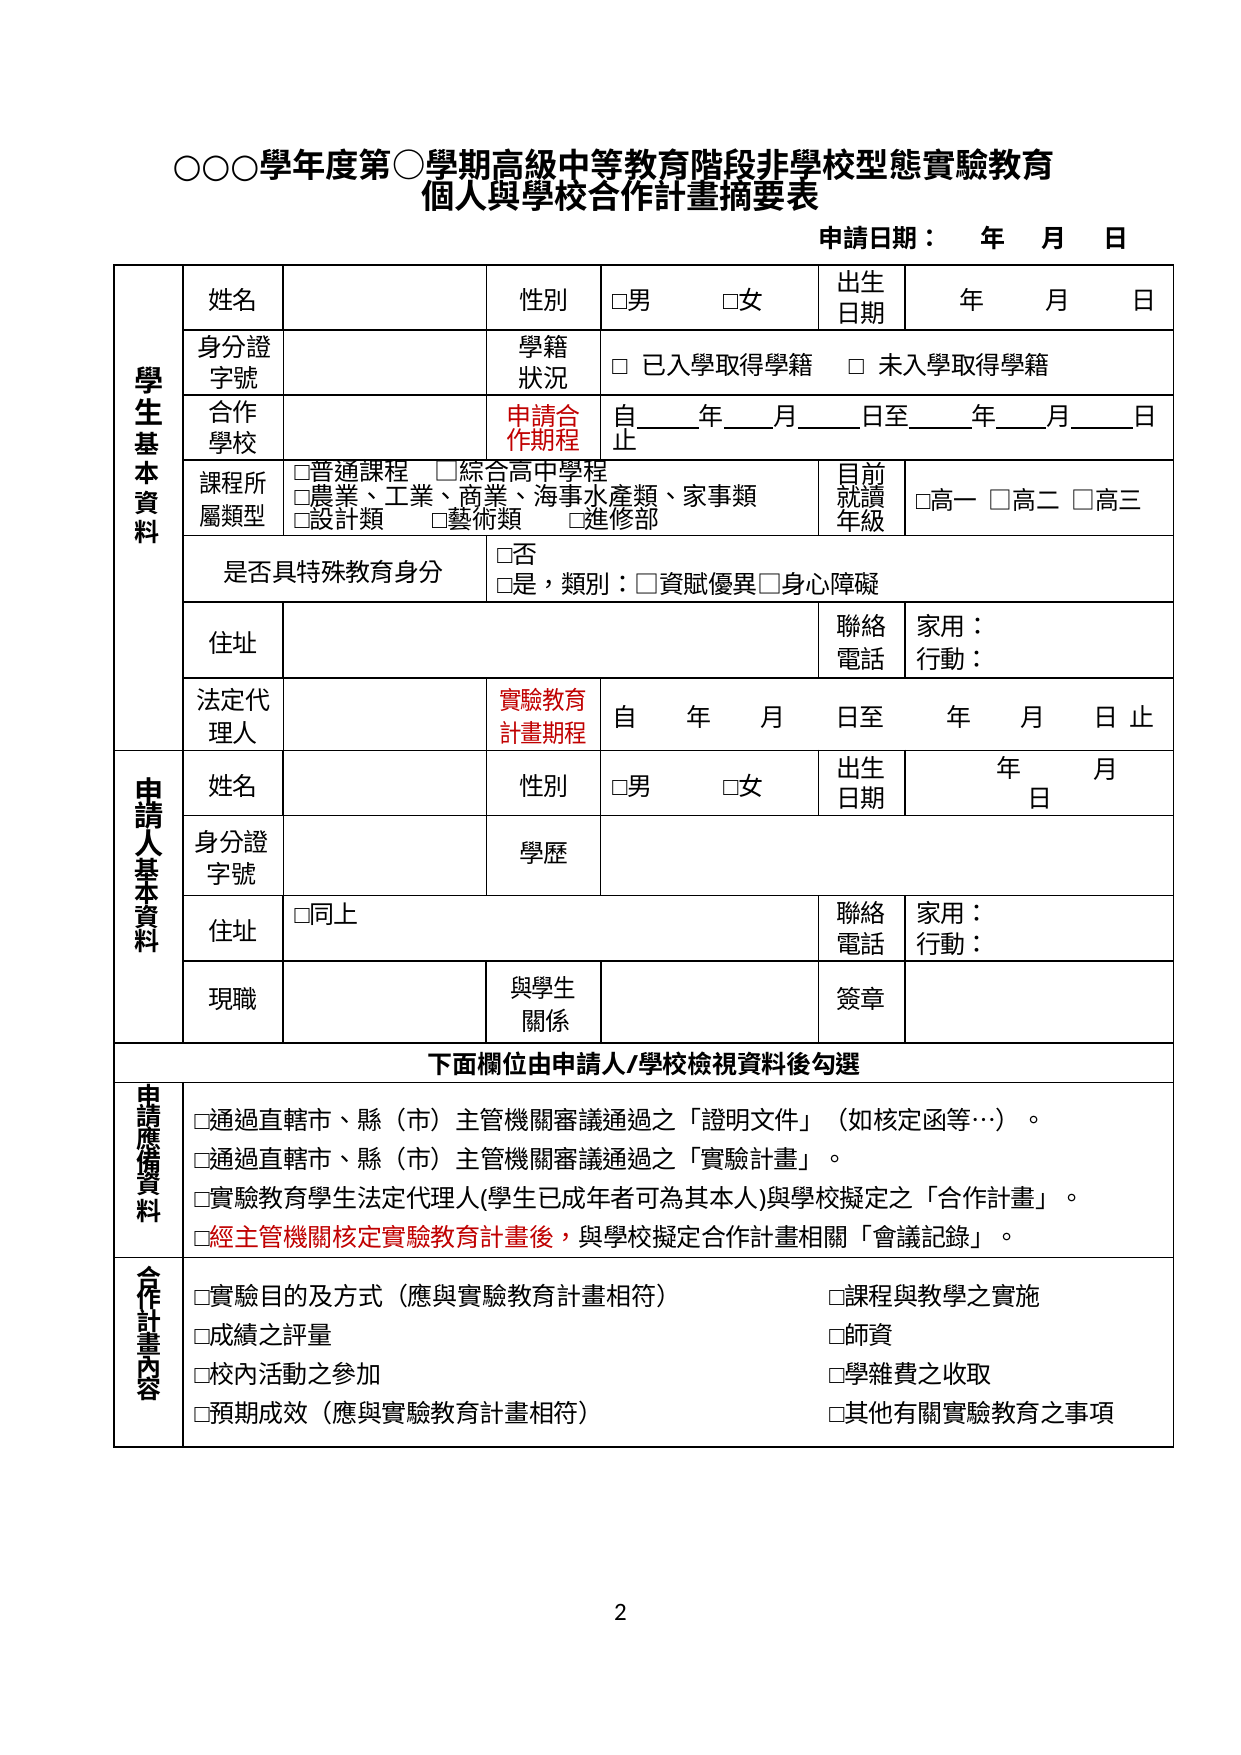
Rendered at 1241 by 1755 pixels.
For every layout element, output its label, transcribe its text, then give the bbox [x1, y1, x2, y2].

table_header 姓名 [184, 266, 282, 329]
table_cell 目前就讀 年級 [819, 461, 904, 535]
table_cell 申請合作期程 [487, 396, 600, 459]
table_header 出生 日期 [819, 266, 904, 329]
table_cell [284, 603, 818, 677]
table_cell [906, 962, 1173, 1042]
table_cell 簽章 [819, 962, 904, 1042]
table_cell [284, 396, 486, 459]
table_cell [818, 679, 829, 749]
table_cell [284, 962, 485, 1042]
table_header □女 [717, 266, 818, 329]
table_cell □同上 [284, 896, 818, 960]
table_cell 姓名 [184, 751, 282, 814]
table_cell 申請人基本資料 [115, 751, 182, 1042]
table_cell 自 年 月 日至 年 月 日止 [601, 396, 1173, 459]
table_cell [284, 331, 486, 394]
table_cell 學歷 [487, 816, 600, 895]
table_cell □男 [601, 751, 674, 814]
table_cell 自 [601, 679, 674, 749]
table_cell 月 [717, 679, 818, 749]
table_cell [284, 751, 486, 814]
table_cell 與學生關係 [487, 962, 600, 1042]
table_cell 住址 [184, 896, 282, 960]
table_cell 是否具特殊教育身分 [184, 536, 486, 601]
text 申請日期： 年 月 日 [819, 218, 1184, 254]
table_cell □ 未入學取得學籍 [829, 331, 1082, 394]
table_cell 合作 學校 [184, 396, 283, 459]
table_cell 實驗教育計畫期程 [487, 679, 600, 749]
table_header 年 [933, 266, 990, 329]
table_cell 下面欄位由申請人/學校檢視資料後勾選 [115, 1044, 1173, 1082]
table_cell 年 [674, 679, 717, 749]
table_cell 年 日 [906, 751, 1082, 814]
table_cell 申請應備資 料 [115, 1083, 182, 1257]
table_cell [1082, 331, 1173, 394]
table_header 學生基本資料 [115, 266, 182, 749]
table_cell □課程與教學之實施 □師資 □學雜費之收取 □其他有關實驗教育之事項 [818, 1258, 1173, 1446]
table_cell 聯絡 電話 [819, 896, 904, 960]
table_header 月 [990, 266, 1082, 329]
table_cell [284, 816, 486, 895]
table_cell 家用： 行動： [906, 896, 1173, 960]
table_cell □否 □是，類別：□資賦優異□身心障礙 [487, 536, 1173, 601]
table_cell □通過直轄市、縣（市）主管機關審議通過之「證明文件」（如核定函等…）。 □通過直轄市、縣（市）主管機關審議通過之「實驗計畫」。 □實驗教育學生法定代理人(學生已成年者可為其本人)與學校擬定之「合作計畫」。 □經主管機關核定實驗教育計畫後，與學校擬定合作計畫相關「會議記錄」。 [184, 1083, 1173, 1257]
table_cell □女 [717, 751, 818, 814]
table_cell 身分證 字號 [184, 331, 283, 394]
table_header [906, 266, 933, 329]
table_cell 課程所屬類型 [184, 461, 283, 535]
table_cell 月 [1082, 751, 1173, 814]
table_cell 身分證字號 [184, 816, 283, 895]
table_cell [601, 816, 1173, 895]
table_cell 年 [933, 679, 990, 749]
subtitle ○○○學年度第○學期高級中等教育階段非學校型態實驗教育個人與學校合作計畫摘要表 [172, 150, 1068, 218]
table_cell 月 [990, 679, 1082, 749]
table_header [284, 266, 486, 329]
table_cell [602, 962, 818, 1042]
table_cell 聯絡電話 [819, 603, 904, 677]
table_cell 現職 [184, 962, 282, 1042]
table_cell 性別 [487, 751, 600, 814]
table_cell 法定代理人 [184, 679, 283, 749]
table_cell □普通課程 □綜合高中學程 □農業、工業、商業、海事水產類、家事類 □設計類 □藝術類 □進修部 [284, 461, 818, 535]
table_cell 日至 [829, 679, 905, 749]
table_cell 合作計畫內容 [115, 1258, 182, 1446]
table_cell 家用：行動： [906, 603, 1173, 677]
table_cell □ 已入學取得學籍 [601, 331, 829, 394]
table_cell 出生 日期 [819, 751, 904, 814]
table_cell [674, 751, 717, 814]
table_cell [905, 679, 933, 749]
table_header □男 [602, 266, 674, 329]
table_cell □高一 □高二 □高三 [906, 461, 1173, 535]
table_cell 住址 [184, 603, 282, 677]
table_cell 學籍 狀況 [487, 331, 600, 394]
table_cell 日 止 [1082, 679, 1173, 749]
table_header [674, 266, 717, 329]
table_cell □實驗目的及方式（應與實驗教育計畫相符） □成績之評量 □校內活動之參加 □預期成效（應與實驗教育計畫相符） [184, 1258, 818, 1446]
table_header 性別 [487, 266, 600, 329]
table_header 日 [1082, 266, 1173, 329]
table_cell [284, 679, 486, 749]
